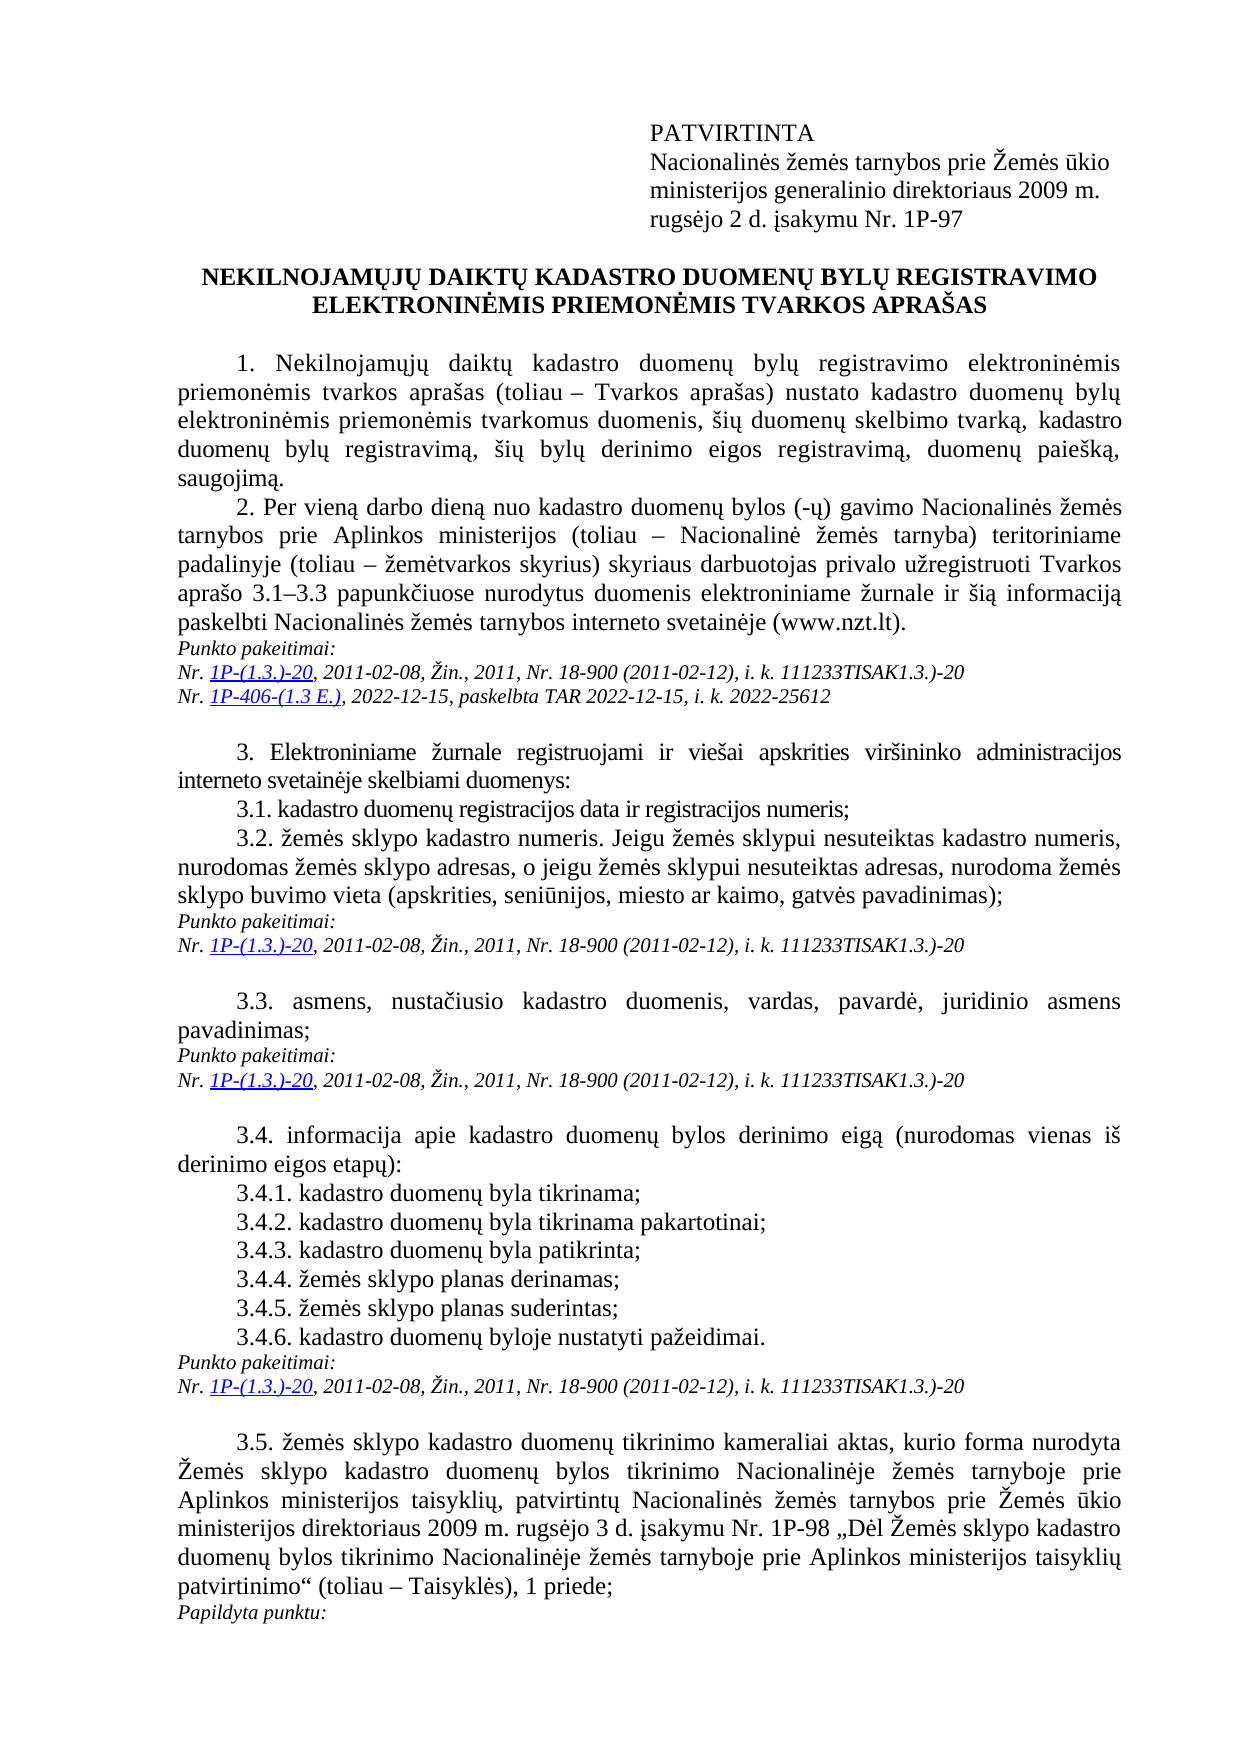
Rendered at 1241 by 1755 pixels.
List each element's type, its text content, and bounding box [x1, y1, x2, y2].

text 2. Per vieną darbo dieną nuo kadastro duomenų bylos (-ų) gavimo Nacionalinės žemės tarnybos prie Aplinkos ministerijos (toliau – Nacionalinė žemės tarnyba) teritoriniame padalinyje (toliau – žemėtvarkos skyrius) skyriaus darbuotojas privalo užregistruoti Tvarkos aprašo 3.1–3.3 papunkčiuose nurodytus duomenis elektroniniame žurnale ir šią informaciją paskelbti Nacionalinės žemės tarnybos interneto svetainėje (www.nzt.lt). [177, 492, 1122, 636]
text PATVIRTINTA [649, 118, 1122, 147]
text 3.4.4. žemės sklypo planas derinamas; [177, 1264, 1122, 1293]
text 3.4.2. kadastro duomenų byla tikrinama pakartotinai; [177, 1207, 1122, 1235]
text NEKILNOJAMŲJŲ DAIKTŲ KADASTRO DUOMENŲ BYLŲ REGISTRAVIMO ELEKTRONINĖMIS PRIEMONĖMIS TVARKOS APRAŠAS [177, 262, 1122, 319]
text 3.4.1. kadastro duomenų byla tikrinama; [177, 1178, 1122, 1207]
text 3.3. asmens, nustačiusio kadastro duomenis, vardas, pavardė, juridinio asmens pavadinimas; [177, 986, 1122, 1043]
text Nacionalinės žemės tarnybos prie Žemės ūkio [649, 147, 1122, 176]
text 3.4. informacija apie kadastro duomenų bylos derinimo eigą (nurodomas vienas iš derinimo eigos etapų): [177, 1120, 1122, 1178]
text 3.2. žemės sklypo kadastro numeris. Jeigu žemės sklypui nesuteiktas kadastro numeris, nurodomas žemės sklypo adresas, o jeigu žemės sklypui nesuteiktas adresas, nurodoma žemės sklypo buvimo vieta (apskrities, seniūnijos, miesto ar kaimo, gatvės pavadinimas); [177, 823, 1122, 909]
text 1. Nekilnojamųjų daiktų kadastro duomenų bylų registravimo elektroninėmis priemonėmis tvarkos aprašas (toliau – Tvarkos aprašas) nustato kadastro duomenų bylų elektroninėmis priemonėmis tvarkomus duomenis, šių duomenų skelbimo tvarką, kadastro duomenų bylų registravimą, šių bylų derinimo eigos registravimą, duomenų paiešką, saugojimą. [177, 348, 1122, 492]
text Punkto pakeitimai: [177, 1350, 1122, 1374]
text Nr. 1P-(1.3.)-20, 2011-02-08, Žin., 2011, Nr. 18-900 (2011-02-12), i. k. 111233TISAK1.3.)-20 [177, 1374, 1122, 1398]
text ministerijos generalinio direktoriaus 2009 m. [649, 176, 1122, 204]
text rugsėjo 2 d. įsakymu Nr. 1P-97 [649, 204, 1122, 233]
text Nr. 1P-406-(1.3 E.), 2022-12-15, paskelbta TAR 2022-12-15, i. k. 2022-25612 [177, 684, 1122, 708]
text Nr. 1P-(1.3.)-20, 2011-02-08, Žin., 2011, Nr. 18-900 (2011-02-12), i. k. 111233TISAK1.3.)-20 [177, 933, 1122, 957]
text 3. Elektroniniame žurnale registruojami ir viešai apskrities viršininko administracijos interneto svetainėje skelbiami duomenys: [177, 737, 1122, 794]
text 3.1. kadastro duomenų registracijos data ir registracijos numeris; [177, 794, 1122, 823]
text Punkto pakeitimai: [177, 1043, 1122, 1067]
text Nr. 1P-(1.3.)-20, 2011-02-08, Žin., 2011, Nr. 18-900 (2011-02-12), i. k. 111233TISAK1.3.)-20 [177, 660, 1122, 684]
text Punkto pakeitimai: [177, 909, 1122, 933]
text 3.4.3. kadastro duomenų byla patikrinta; [177, 1235, 1122, 1264]
text Papildyta punktu: [177, 1600, 1122, 1624]
text 3.4.5. žemės sklypo planas suderintas; [177, 1293, 1122, 1322]
text Nr. 1P-(1.3.)-20, 2011-02-08, Žin., 2011, Nr. 18-900 (2011-02-12), i. k. 111233TISAK1.3.)-20 [177, 1067, 1122, 1092]
text Punkto pakeitimai: [177, 636, 1122, 660]
text 3.4.6. kadastro duomenų byloje nustatyti pažeidimai. [177, 1322, 1122, 1350]
text 3.5. žemės sklypo kadastro duomenų tikrinimo kameraliai aktas, kurio forma nurodyta Žemės sklypo kadastro duomenų bylos tikrinimo Nacionalinėje žemės tarnyboje prie Aplinkos ministerijos taisyklių, patvirtintų Nacionalinės žemės tarnybos prie Žemės ūkio ministerijos direktoriaus 2009 m. rugsėjo 3 d. įsakymu Nr. 1P-98 „Dėl Žemės sklypo kadastro duomenų bylos tikrinimo Nacionalinėje žemės tarnyboje prie Aplinkos ministerijos taisyklių patvirtinimo“ (toliau – Taisyklės), 1 priede; [177, 1427, 1122, 1600]
